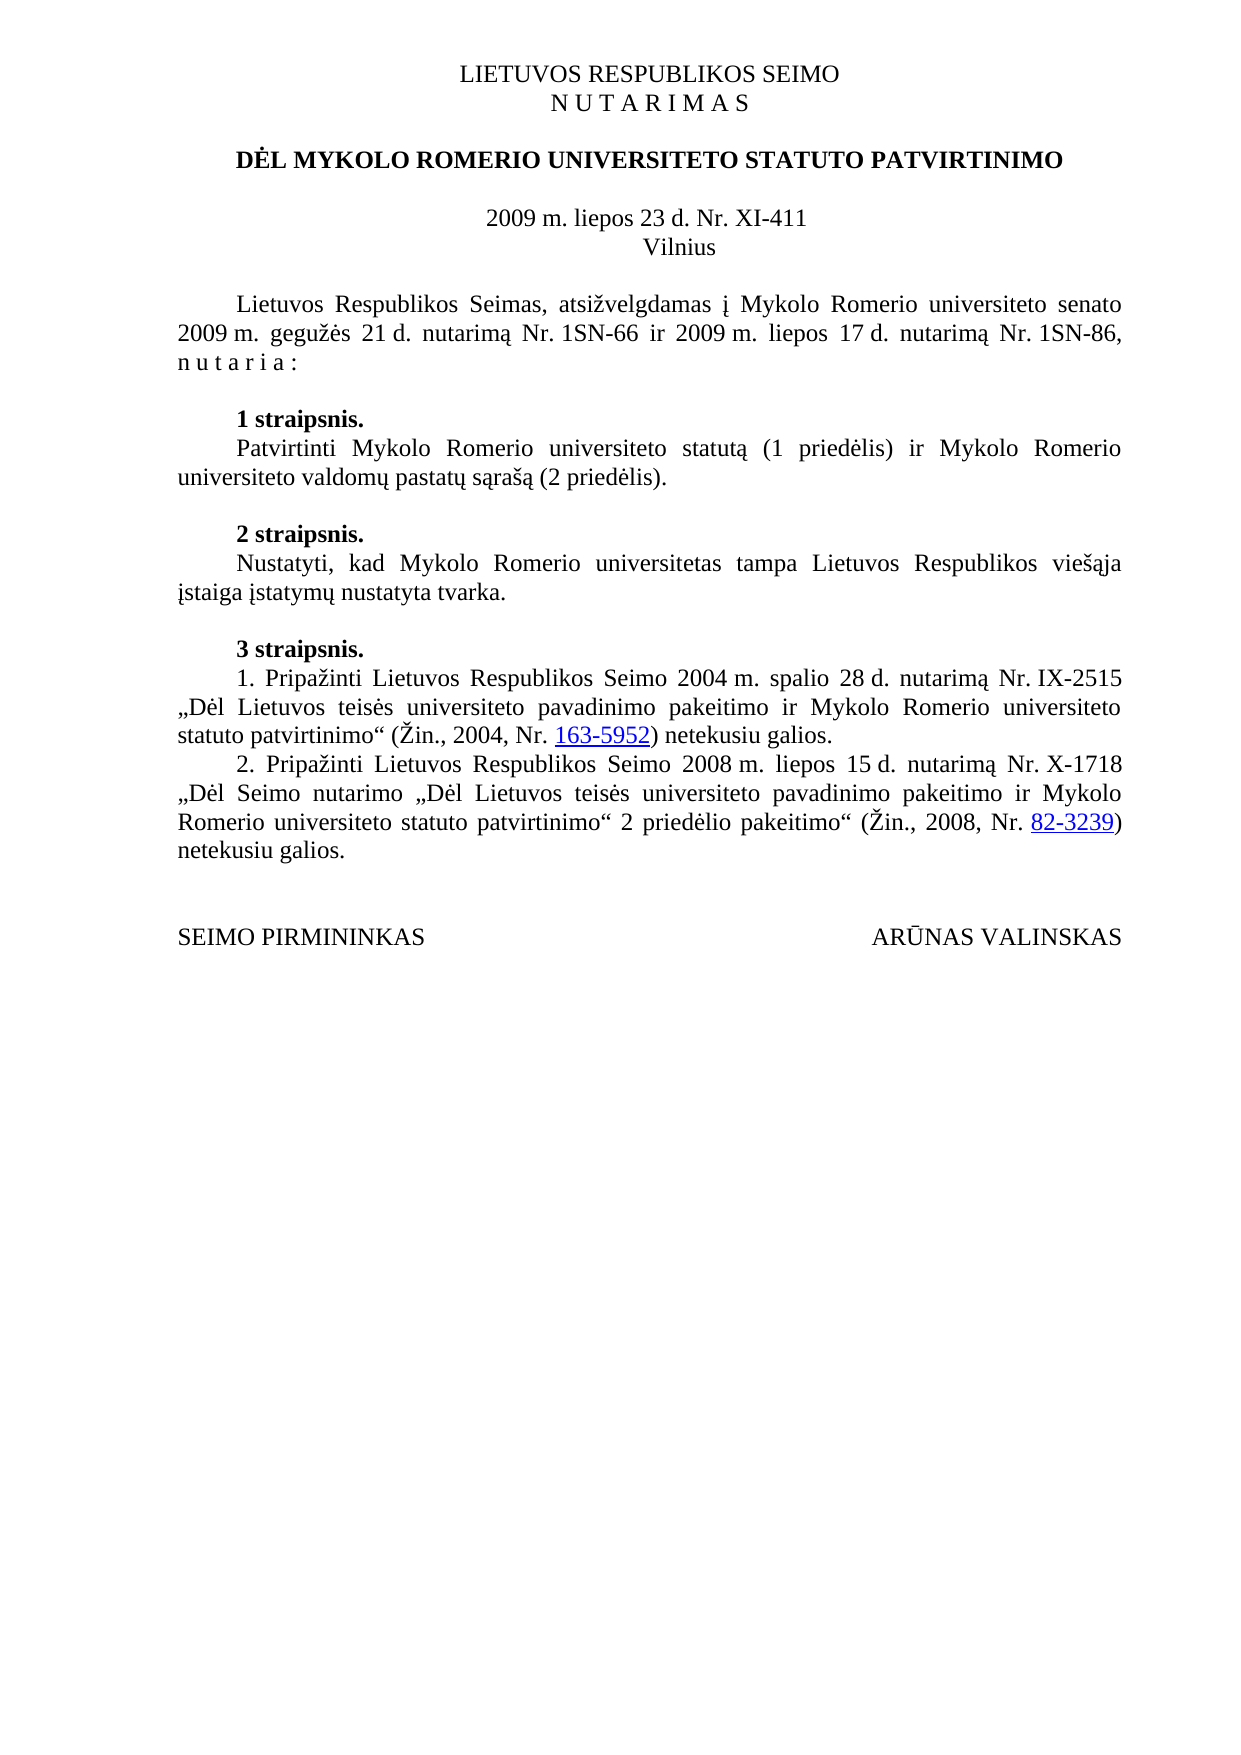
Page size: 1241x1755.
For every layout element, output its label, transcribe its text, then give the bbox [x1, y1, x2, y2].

text LIETUVOS RESPUBLIKOS SEIMO [177, 59, 1122, 88]
text 1. Pripažinti Lietuvos Respublikos Seimo 2004 m. spalio 28 d. nutarimą Nr. IX-2515 „Dėl Lietuvos teisės universiteto pavadinimo pakeitimo ir Mykolo Romerio universiteto statuto patvirtinimo“ (Žin., 2004, Nr. 163-5952) netekusiu galios. [177, 663, 1122, 749]
text Lietuvos Respublikos Seimas, atsižvelgdamas į Mykolo Romerio universiteto senato 2009 m. gegužės 21 d. nutarimą Nr. 1SN-66 ir 2009 m. liepos 17 d. nutarimą Nr. 1SN-86, nutaria: [177, 289, 1122, 375]
text DĖL MYKOLO ROMERIO UNIVERSITETO STATUTO PATVIRTINIMO [177, 145, 1122, 174]
text Nustatyti, kad Mykolo Romerio universitetas tampa Lietuvos Respublikos viešąja įstaiga įstatymų nustatyta tvarka. [177, 548, 1122, 605]
text Seimo Pirmininkas Arūnas Valinskas [177, 922, 1122, 950]
text Patvirtinti Mykolo Romerio universiteto statutą (1 priedėlis) ir Mykolo Romerio universiteto valdomų pastatų sąrašą (2 priedėlis). [177, 433, 1122, 490]
text Vilnius [177, 232, 1122, 260]
text 3 straipsnis. [177, 634, 1122, 663]
text 2. Pripažinti Lietuvos Respublikos Seimo 2008 m. liepos 15 d. nutarimą Nr. X-1718 „Dėl Seimo nutarimo „Dėl Lietuvos teisės universiteto pavadinimo pakeitimo ir Mykolo Romerio universiteto statuto patvirtinimo“ 2 priedėlio pakeitimo“ (Žin., 2008, Nr. 82-3239) netekusiu galios. [177, 749, 1122, 864]
text 1 straipsnis. [177, 404, 1122, 433]
text 2009 m. liepos 23 d. Nr. XI-411 [177, 203, 1122, 232]
text 2 straipsnis. [177, 519, 1122, 548]
text NUTARIMAS [177, 88, 1122, 117]
